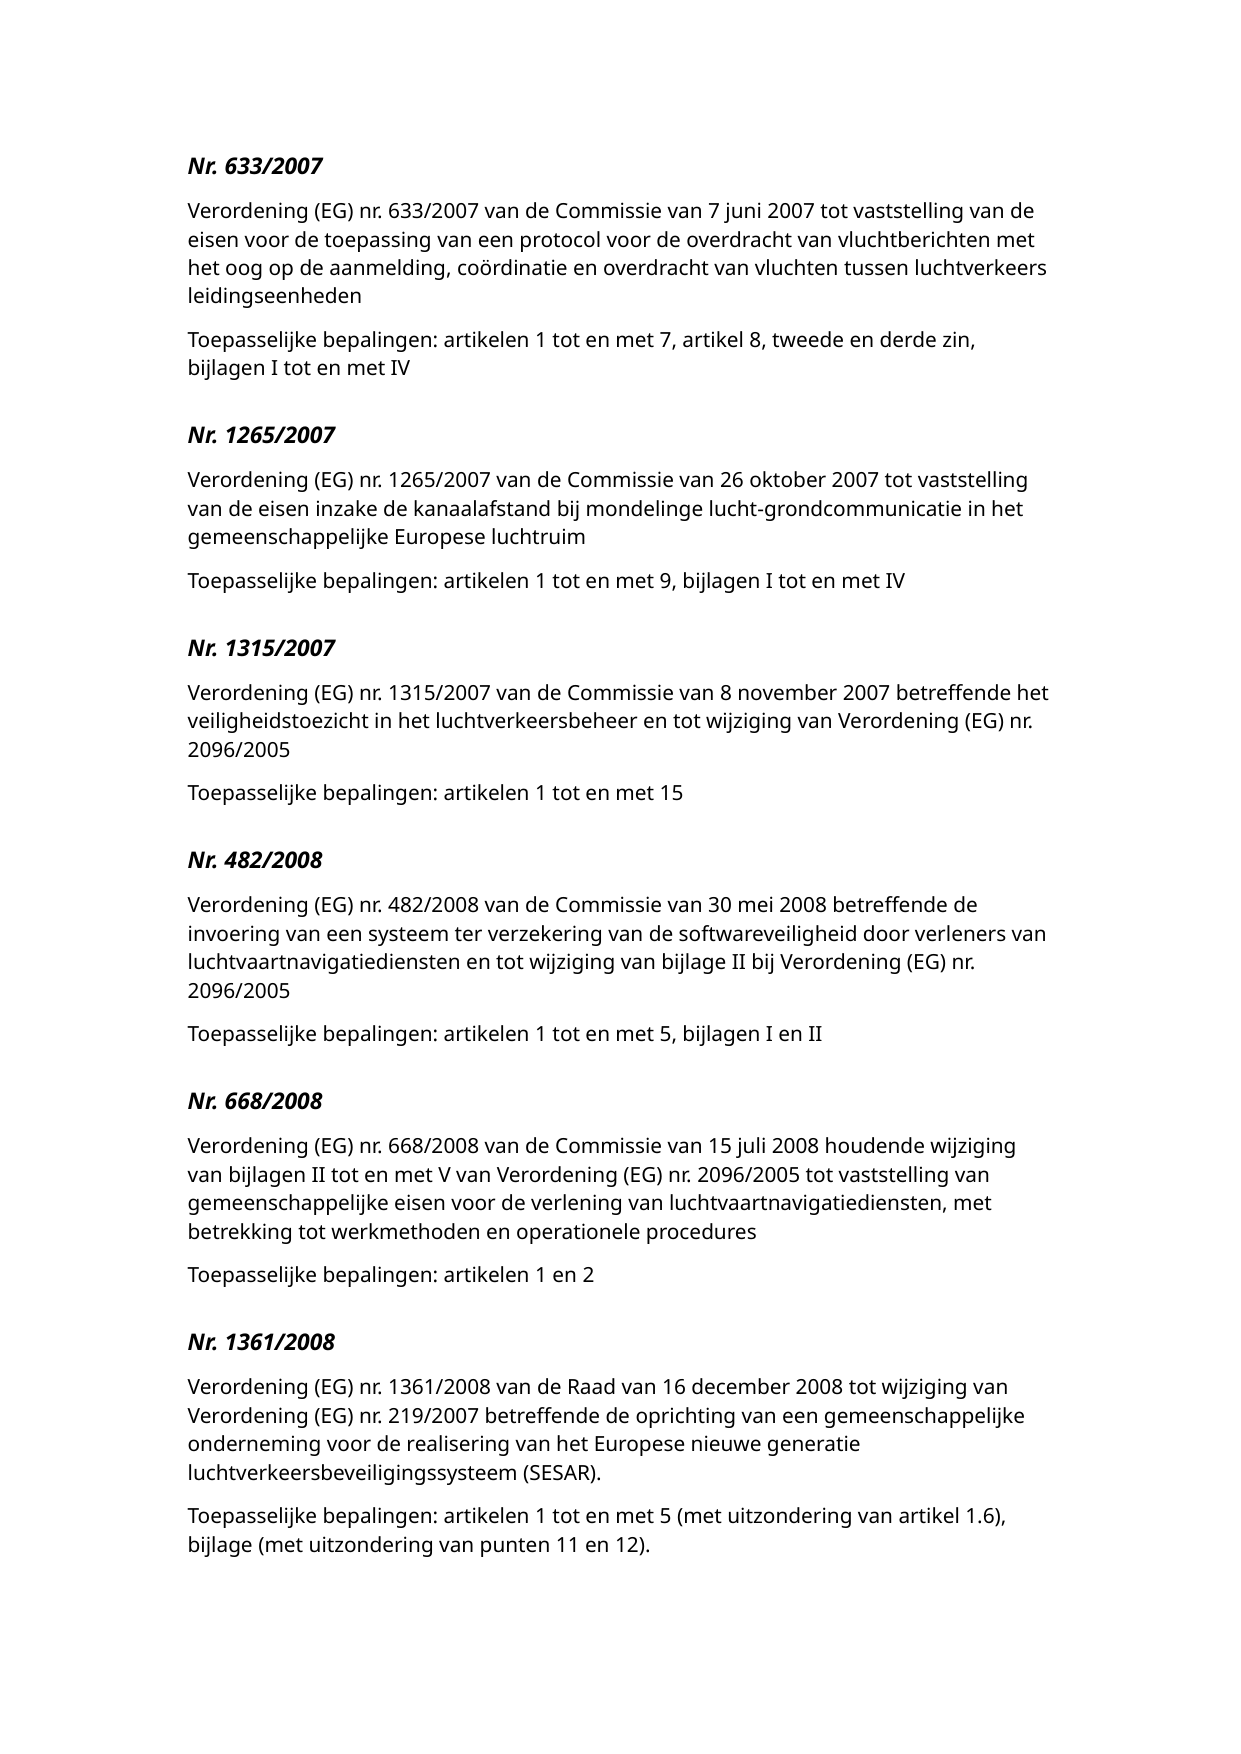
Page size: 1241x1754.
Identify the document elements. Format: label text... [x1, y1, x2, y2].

text Verordening (EG) nr. 1265/2007 van de Commissie van 26 oktober 2007 tot vaststelling van de eisen inzake de kanaalafstand bij mondelinge lucht-grondcommunicatie in het gemeenschappelijke Europese luchtruim [187, 466, 1053, 551]
text Verordening (EG) nr. 482/2008 van de Commissie van 30 mei 2008 betreffende de invoering van een systeem ter verzekering van de softwareveiligheid door verleners van luchtvaartnavigatiediensten en tot wijziging van bijlage II bij Verordening (EG) nr. 2096/2005 [187, 891, 1053, 1004]
text Toepasselijke bepalingen: artikelen 1 tot en met 5, bijlagen I en II [187, 1019, 1053, 1048]
subtitle Nr. 1265/2007 [187, 419, 1053, 451]
text Verordening (EG) nr. 633/2007 van de Commissie van 7 juni 2007 tot vaststelling van de eisen voor de toepassing van een protocol voor de overdracht van vluchtberichten met het oog op de aanmelding, coördinatie en overdracht van vluchten tussen luchtverkeers leidingseenheden [187, 196, 1053, 310]
subtitle Nr. 668/2008 [187, 1085, 1053, 1117]
subtitle Nr. 1361/2008 [187, 1326, 1053, 1357]
text Toepasselijke bepalingen: artikelen 1 en 2 [187, 1260, 1053, 1289]
text Verordening (EG) nr. 1315/2007 van de Commissie van 8 november 2007 betreffende het veiligheidstoezicht in het luchtverkeersbeheer en tot wijziging van Verordening (EG) nr. 2096/2005 [187, 678, 1053, 763]
subtitle Nr. 633/2007 [187, 150, 1053, 181]
text Toepasselijke bepalingen: artikelen 1 tot en met 5 (met uitzondering van artikel 1.6), bijlage (met uitzondering van punten 11 en 12). [187, 1501, 1053, 1558]
text Verordening (EG) nr. 1361/2008 van de Raad van 16 december 2008 tot wijziging van Verordening (EG) nr. 219/2007 betreffende de oprichting van een gemeenschappelijke onderneming voor de realisering van het Europese nieuwe generatie luchtverkeersbeveiligingssysteem (SESAR). [187, 1372, 1053, 1486]
text Toepasselijke bepalingen: artikelen 1 tot en met 15 [187, 778, 1053, 807]
subtitle Nr. 1315/2007 [187, 632, 1053, 663]
text Verordening (EG) nr. 668/2008 van de Commissie van 15 juli 2008 houdende wijziging van bijlagen II tot en met V van Verordening (EG) nr. 2096/2005 tot vaststelling van gemeenschappelijke eisen voor de verlening van luchtvaartnavigatiediensten, met betrekking tot werkmethoden en operationele procedures [187, 1132, 1053, 1245]
text Toepasselijke bepalingen: artikelen 1 tot en met 7, artikel 8, tweede en derde zin, bijlagen I tot en met IV [187, 325, 1053, 382]
text Toepasselijke bepalingen: artikelen 1 tot en met 9, bijlagen I tot en met IV [187, 566, 1053, 594]
subtitle Nr. 482/2008 [187, 844, 1053, 876]
